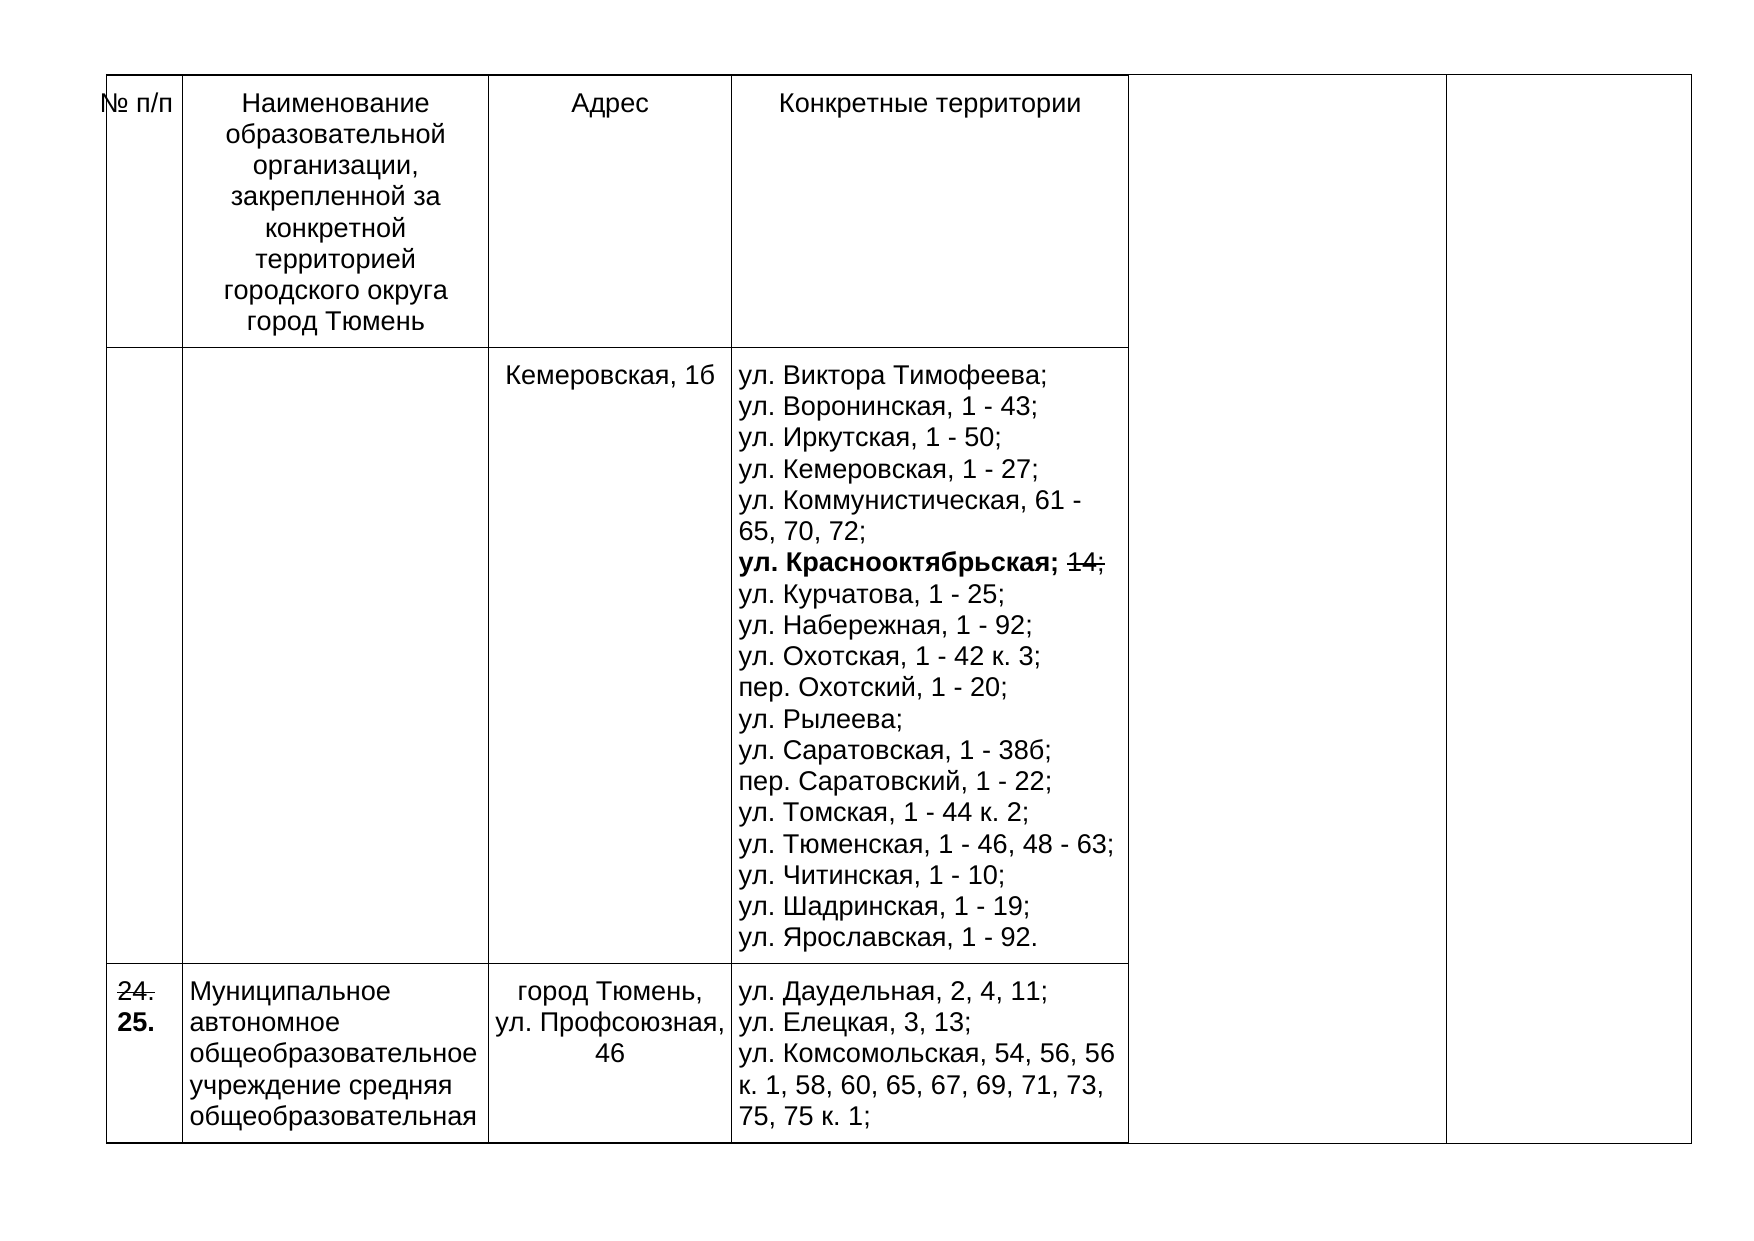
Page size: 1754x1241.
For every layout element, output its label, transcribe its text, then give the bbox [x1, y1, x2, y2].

table_cell 24. 25. [107, 964, 182, 1142]
table_cell [107, 348, 182, 963]
table_cell ул. Виктора Тимофеева; ул. Воронинская, 1 - 43; ул. Иркутская, 1 - 50; ул. Кемеровская, 1 - 27; ул. Коммунистическая, 61 - 65, 70, 72; ул. Краснооктябрьская; 14; ул. Курчатова, 1 - 25; ул. Набережная, 1 - 92; ул. Охотская, 1 - 42 к. 3; пер. Охотский, 1 - 20; ул. Рылеева; ул. Саратовская, 1 - 38б; пер. Саратовский, 1 - 22; ул. Томская, 1 - 44 к. 2; ул. Тюменская, 1 - 46, 48 - 63; ул. Читинская, 1 - 10; ул. Шадринская, 1 - 19; ул. Ярославская, 1 - 92. [732, 348, 1128, 963]
table_header № п/п [107, 76, 182, 347]
table_cell Кемеровская, 1б [489, 348, 731, 963]
table_cell ул. Даудельная, 2, 4, 11; ул. Елецкая, 3, 13; ул. Комсомольская, 54, 56, 56 к. 1, 58, 60, 65, 67, 69, 71, 73, 75, 75 к. 1; [732, 964, 1128, 1142]
table_cell город Тюмень, ул. Профсоюзная, 46 [489, 964, 731, 1142]
table_header Конкретные территории [732, 76, 1128, 347]
table_cell [183, 348, 488, 963]
table_cell [1447, 75, 1691, 1143]
table_cell Муниципальное автономное общеобразовательное учреждение средняя общеобразовательная [183, 964, 488, 1142]
table_header Адрес [489, 76, 731, 347]
table_header Наименование образовательной организации, закрепленной за конкретной территорией городского округа город Тюмень [183, 76, 488, 347]
table_cell МУНИЦИПАЛЬНЫЕ ОБРАЗОВАТЕЛЬНЫЕ ОРГАНИЗАЦИИ ГОРОДА ТЮМЕНИ, РЕАЛИЗУЮЩИЕ ПРОГРАММЫ НАЧАЛЬНОГО ОБЩЕГО, ОСНОВНОГО ОБЩЕГО И СРЕДНЕГО ОБЩЕГО ОБРАЗОВАНИЯ, ЗАКРЕПЛЕННЫЕ ЗА КОНКРЕТНЫМИ ТЕРРИТОРИЯМИ ГОРОДСКОГО ОКРУГА ГОРОД ТЮМЕНЬ Примечания: 1 - планировочный район Березняковский; 2 - территория в районе Салаирского тракта; 3 - территория в районе деревни Патрушева; 4 - планировочный район Патрушевский; 5- территория в районе ул. Московский тракт. [1129, 75, 1446, 1143]
